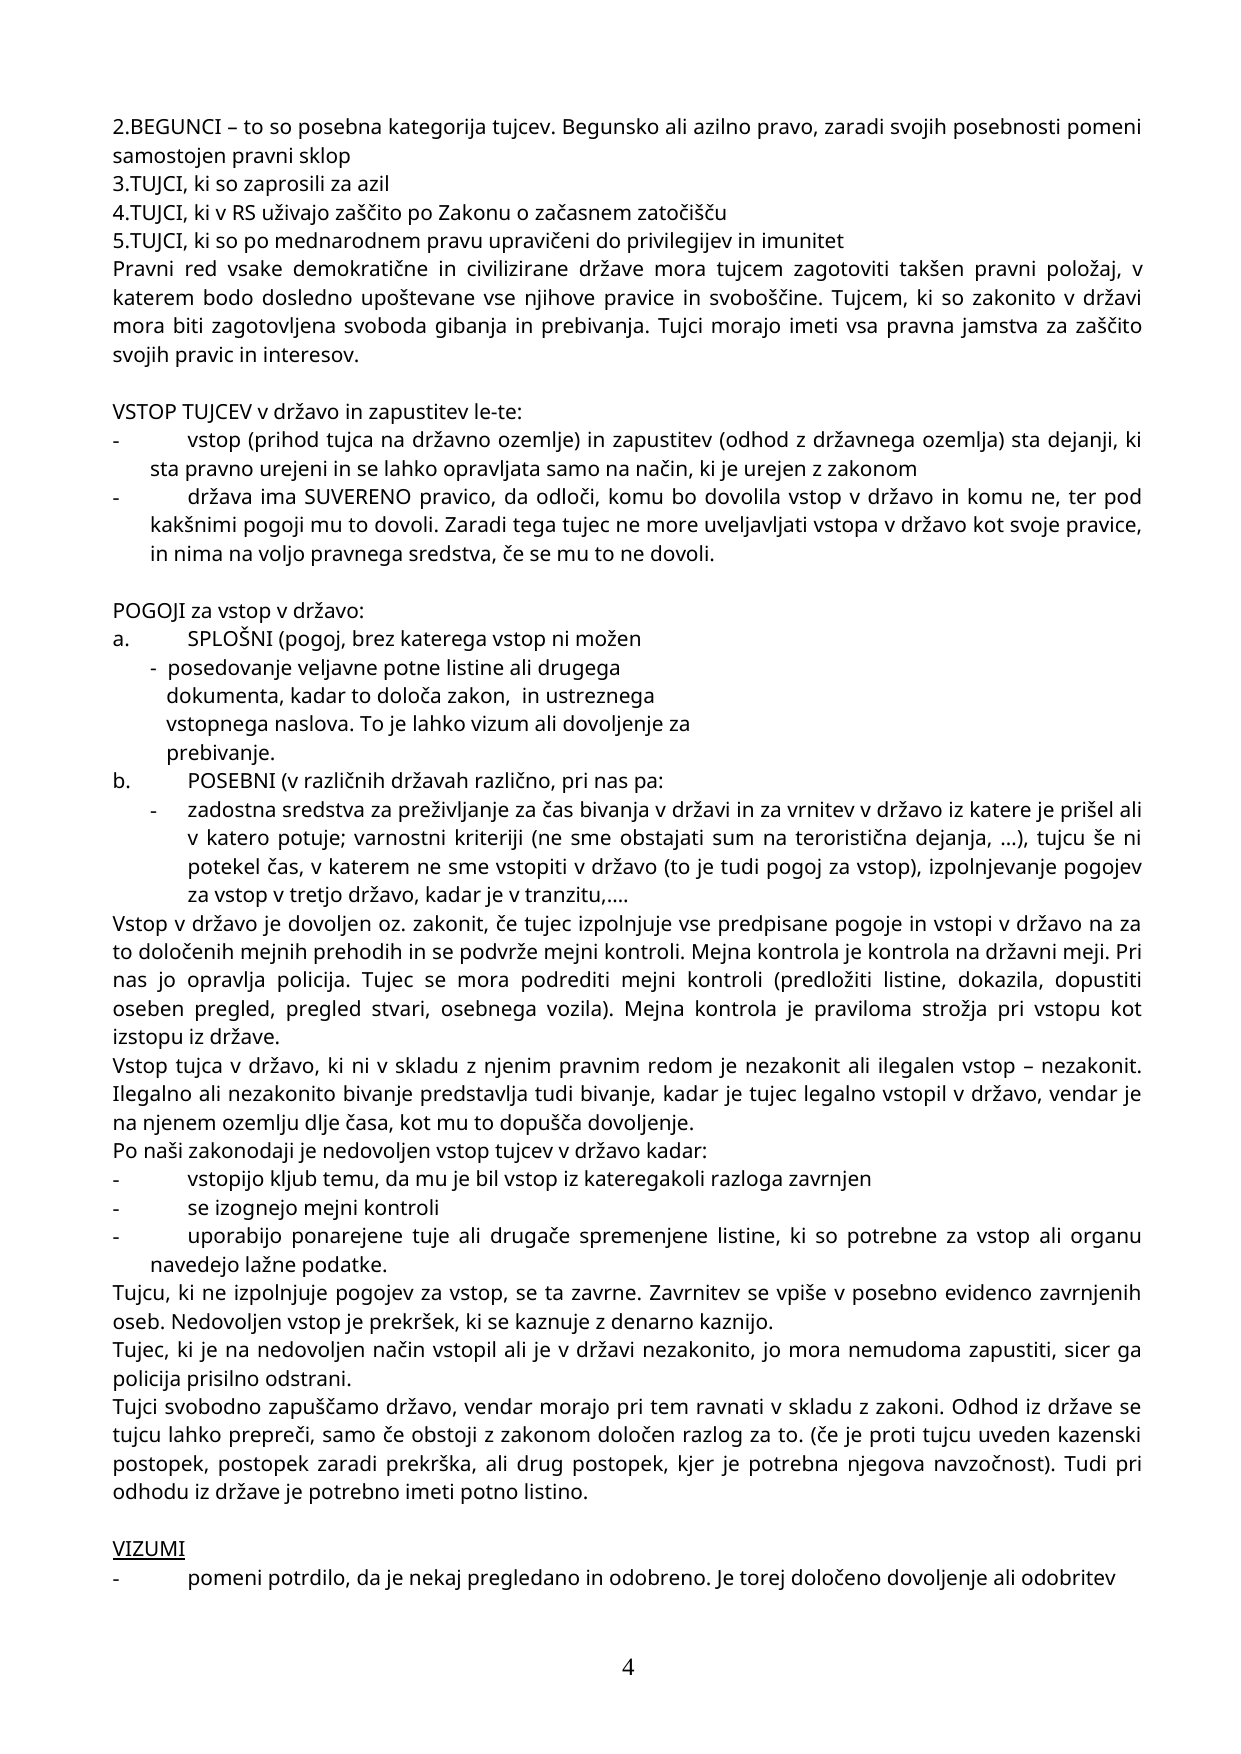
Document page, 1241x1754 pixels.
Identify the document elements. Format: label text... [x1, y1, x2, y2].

list SPLOŠNI (pogoj, brez katerega vstop ni možen [112, 624, 1144, 653]
text 5.TUJCI, ki so po mednarodnem pravu upravičeni do privilegijev in imunitet [112, 226, 1144, 254]
text Vstop v državo je dovoljen oz. zakonit, če tujec izpolnjuje vse predpisane pogoje in vstopi v državo na za to določenih mejnih prehodih in se podvrže mejni kontroli. Mejna kontrola je kontrola na državni meji. Pri nas jo opravlja policija. Tujec se mora podrediti mejni kontroli (predložiti listine, dokazila, dopustiti oseben pregled, pregled stvari, osebnega vozila). Mejna kontrola je praviloma strožja pri vstopu kot izstopu iz države. [112, 909, 1144, 1051]
list se izognejo mejni kontroli [112, 1193, 1144, 1221]
text 4.TUJCI, ki v RS uživajo zaščito po Zakonu o začasnem zatočišču [112, 198, 1144, 226]
text 3.TUJCI, ki so zaprosili za azil [112, 169, 1144, 198]
list uporabijo ponarejene tuje ali drugače spremenjene listine, ki so potrebne za vstop ali organu navedejo lažne podatke. [112, 1221, 1144, 1278]
list vstop (prihod tujca na državno ozemlje) in zapustitev (odhod z državnega ozemlja) sta dejanji, ki sta pravno urejeni in se lahko opravljata samo na način, ki je urejen z zakonom [112, 425, 1144, 482]
text Tujci svobodno zapuščamo državo, vendar morajo pri tem ravnati v skladu z zakoni. Odhod iz države se tujcu lahko prepreči, samo če obstoji z zakonom določen razlog za to. (če je proti tujcu uveden kazenski postopek, postopek zaradi prekrška, ali drug postopek, kjer je potrebna njegova navzočnost). Tudi pri odhodu iz države je potrebno imeti potno listino. [112, 1392, 1144, 1506]
text Pravni red vsake demokratične in civilizirane države mora tujcem zagotoviti takšen pravni položaj, v katerem bodo dosledno upoštevane vse njihove pravice in svoboščine. Tujcem, ki so zakonito v državi mora biti zagotovljena svoboda gibanja in prebivanja. Tujci morajo imeti vsa pravna jamstva za zaščito svojih pravic in interesov. [112, 254, 1144, 368]
text Tujec, ki je na nedovoljen način vstopil ali je v državi nezakonito, jo mora nemudoma zapustiti, sicer ga policija prisilno odstrani. [112, 1335, 1144, 1392]
text Tujcu, ki ne izpolnjuje pogojev za vstop, se ta zavrne. Zavrnitev se vpiše v posebno evidenco zavrnjenih oseb. Nedovoljen vstop je prekršek, ki se kaznuje z denarno kaznijo. [112, 1278, 1144, 1335]
list zadostna sredstva za preživljanje za čas bivanja v državi in za vrnitev v državo iz katere je prišel ali v katero potuje; varnostni kriteriji (ne sme obstajati sum na teroristična dejanja, …), tujcu še ni potekel čas, v katerem ne sme vstopiti v državo (to je tudi pogoj za vstop), izpolnjevanje pogojev za vstop v tretjo državo, kadar je v tranzitu,…. [150, 795, 1144, 909]
text POGOJI za vstop v državo: [112, 596, 1144, 624]
list POSEBNI (v različnih državah različno, pri nas pa: [112, 766, 1144, 795]
text prebivanje. [150, 738, 1144, 766]
text 2.BEGUNCI – to so posebna kategorija tujcev. Begunsko ali azilno pravo, zaradi svojih posebnosti pomeni samostojen pravni sklop [112, 112, 1144, 169]
text VSTOP TUJCEV v državo in zapustitev le-te: [112, 397, 1144, 425]
text Po naši zakonodaji je nedovoljen vstop tujcev v državo kadar: [112, 1136, 1144, 1164]
subtitle VIZUMI [112, 1534, 1144, 1563]
list vstopijo kljub temu, da mu je bil vstop iz kateregakoli razloga zavrnjen [112, 1164, 1144, 1193]
text dokumenta, kadar to določa zakon, in ustreznega [150, 681, 1144, 709]
list pomeni potrdilo, da je nekaj pregledano in odobreno. Je torej določeno dovoljenje ali odobritev [112, 1563, 1144, 1591]
list država ima SUVERENO pravico, da odloči, komu bo dovolila vstop v državo in komu ne, ter pod kakšnimi pogoji mu to dovoli. Zaradi tega tujec ne more uveljavljati vstopa v državo kot svoje pravice, in nima na voljo pravnega sredstva, če se mu to ne dovoli. [112, 482, 1144, 567]
text Vstop tujca v državo, ki ni v skladu z njenim pravnim redom je nezakonit ali ilegalen vstop – nezakonit. Ilegalno ali nezakonito bivanje predstavlja tudi bivanje, kadar je tujec legalno vstopil v državo, vendar je na njenem ozemlju dlje časa, kot mu to dopušča dovoljenje. [112, 1051, 1144, 1136]
text vstopnega naslova. To je lahko vizum ali dovoljenje za [150, 709, 1144, 738]
text - posedovanje veljavne potne listine ali drugega [150, 653, 1144, 681]
